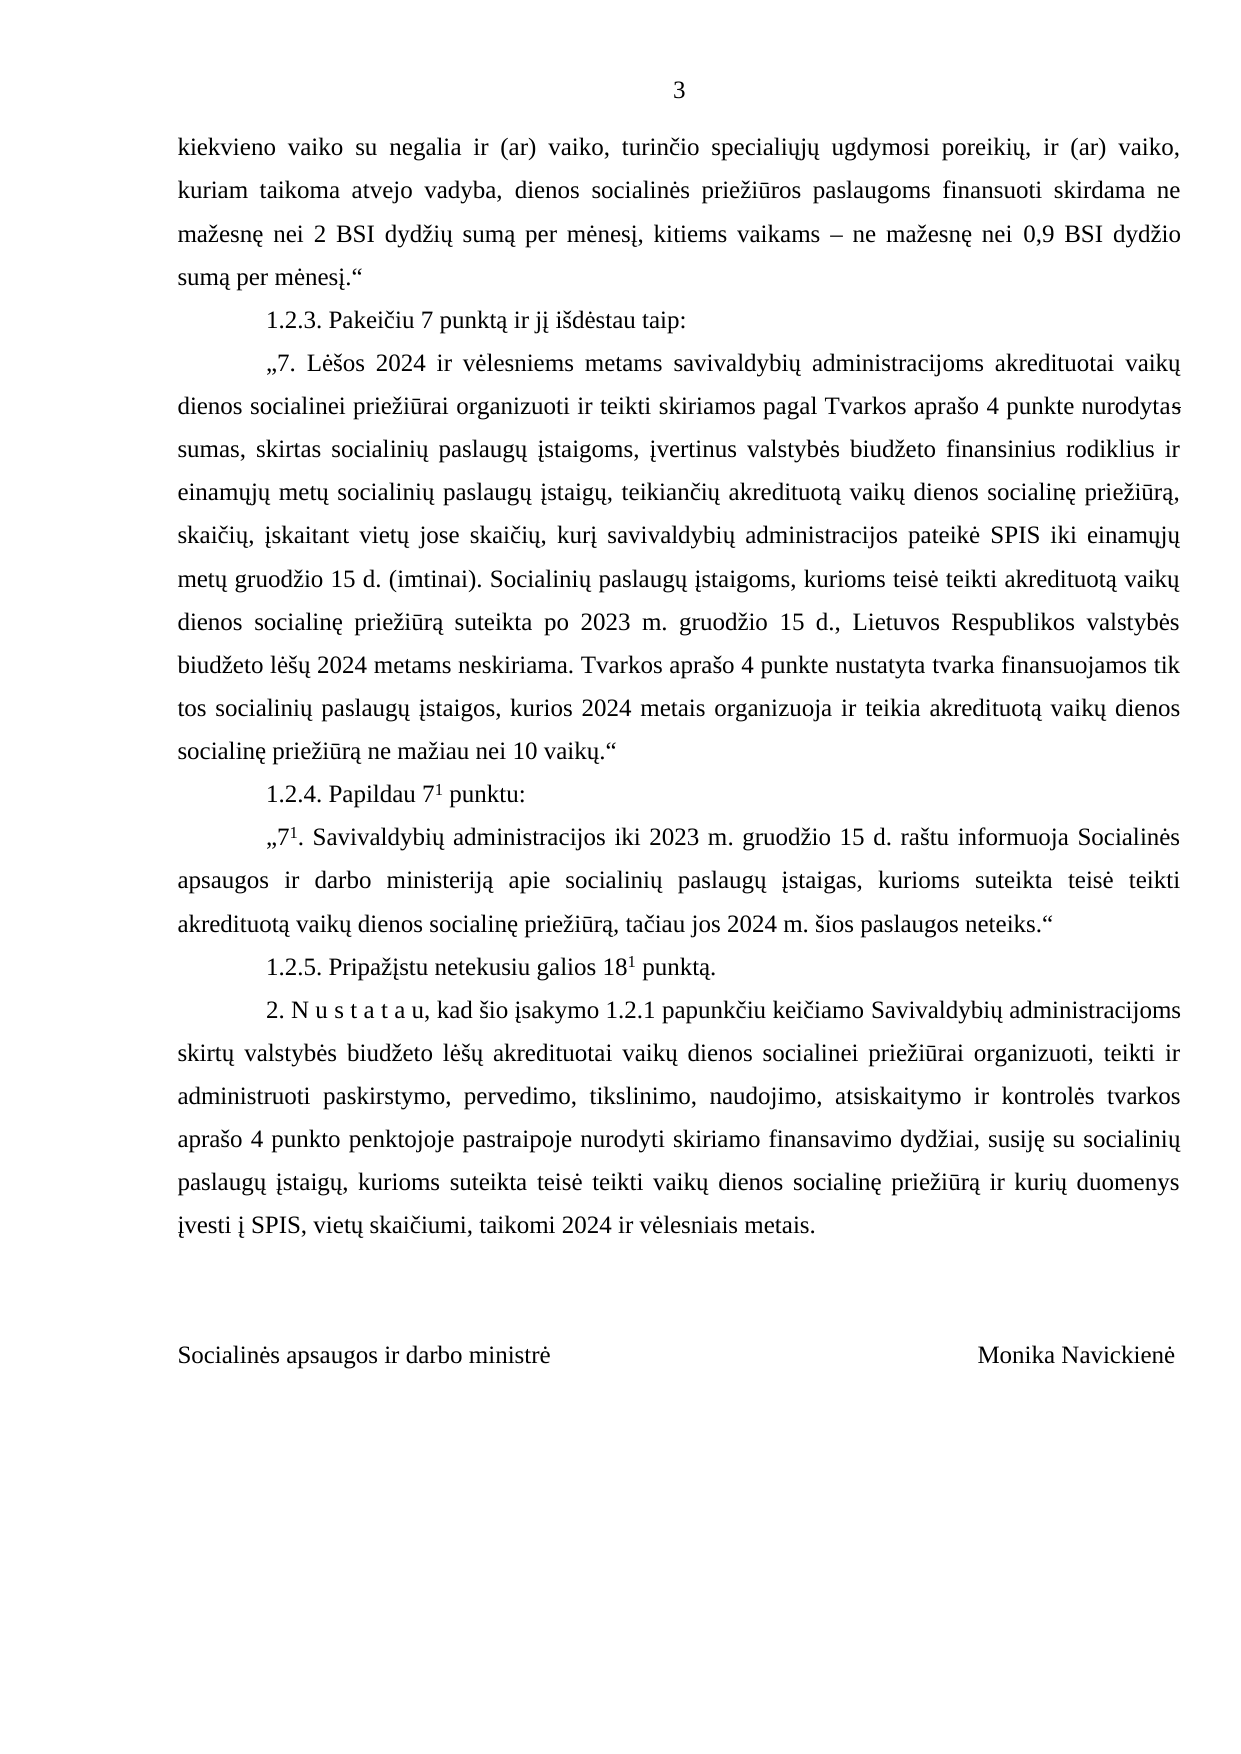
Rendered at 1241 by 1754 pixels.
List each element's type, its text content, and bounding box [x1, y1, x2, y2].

text 2. N u s t a t a u, kad šio įsakymo 1.2.1 papunkčiu keičiamo Savivaldybių administracijoms skirtų valstybės biudžeto lėšų akredituotai vaikų dienos socialinei priežiūrai organizuoti, teikti ir administruoti paskirstymo, pervedimo, tikslinimo, naudojimo, atsiskaitymo ir kontrolės tvarkos aprašo 4 punkto penktojoje pastraipoje nurodyti skiriamo finansavimo dydžiai, susiję su socialinių paslaugų įstaigų, kurioms suteikta teisė teikti vaikų dienos socialinę priežiūrą ir kurių duomenys įvesti į SPIS, vietų skaičiumi, taikomi 2024 ir vėlesniais metais. [177, 995, 1181, 1239]
text „7. Lėšos 2024 ir vėlesniems metams savivaldybių administracijoms akredituotai vaikų dienos socialinei priežiūrai organizuoti ir teikti skiriamos pagal Tvarkos aprašo 4 punkte nurodytas sumas, skirtas socialinių paslaugų įstaigoms, įvertinus valstybės biudžeto finansinius rodiklius ir einamųjų metų socialinių paslaugų įstaigų, teikiančių akredituotą vaikų dienos socialinę priežiūrą, skaičių, įskaitant vietų jose skaičių, kurį savivaldybių administracijos pateikė SPIS iki einamųjų metų gruodžio 15 d. (imtinai). Socialinių paslaugų įstaigoms, kurioms teisė teikti akredituotą vaikų dienos socialinę priežiūrą suteikta po 2023 m. gruodžio 15 d., Lietuvos Respublikos valstybės biudžeto lėšų 2024 metams neskiriama. Tvarkos aprašo 4 punkte nustatyta tvarka finansuojamos tik tos socialinių paslaugų įstaigos, kurios 2024 metais organizuoja ir teikia akredituotą vaikų dienos socialinę priežiūrą ne mažiau nei 10 vaikų.“ [177, 348, 1181, 765]
text 1.2.4. Papildau 71 punktu: [177, 779, 1181, 808]
text Socialinės apsaugos ir darbo ministrė Monika Navickienė [177, 1340, 1181, 1369]
text 1.2.5. Pripažįstu netekusiu galios 181 punktą. [177, 952, 1181, 981]
text 1.2.3. Pakeičiu 7 punktą ir jį išdėstau taip: [177, 305, 1181, 334]
text „71. Savivaldybių administracijos iki 2023 m. gruodžio 15 d. raštu informuoja Socialinės apsaugos ir darbo ministeriją apie socialinių paslaugų įstaigas, kurioms suteikta teisė teikti akredituotą vaikų dienos socialinę priežiūrą, tačiau jos 2024 m. šios paslaugos neteiks.“ [177, 822, 1181, 937]
text kiekvieno vaiko su negalia ir (ar) vaiko, turinčio specialiųjų ugdymosi poreikių, ir (ar) vaiko, kuriam taikoma atvejo vadyba, dienos socialinės priežiūros paslaugoms finansuoti skirdama ne mažesnę nei 2 BSI dydžių sumą per mėnesį, kitiems vaikams – ne mažesnę nei 0,9 BSI dydžio sumą per mėnesį.“ [177, 132, 1181, 291]
